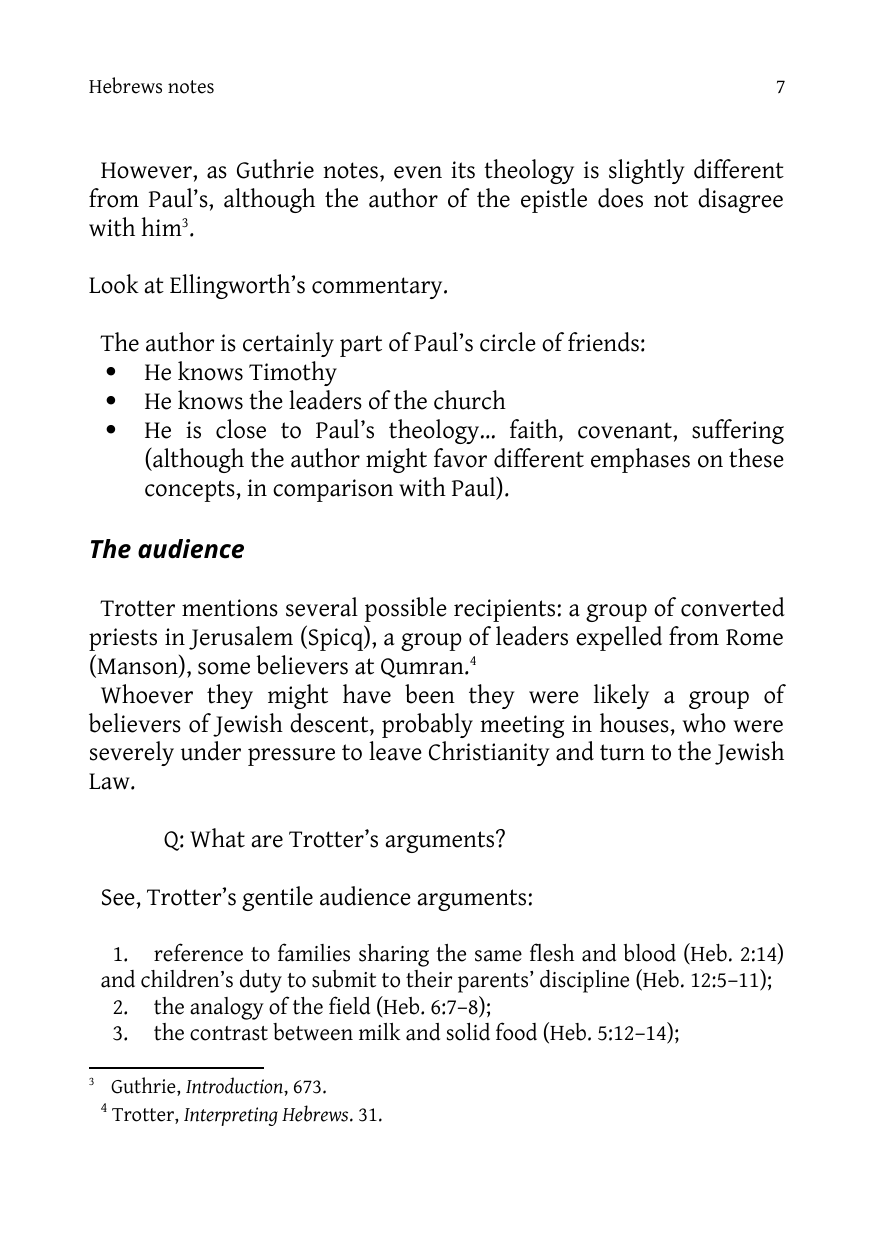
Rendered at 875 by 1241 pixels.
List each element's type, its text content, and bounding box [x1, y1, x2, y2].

text See, Trotter’s gentile audience arguments: [89, 883, 785, 912]
list He is close to Paul’s theology… faith, covenant, suffering (although the author might favor different emphases on these concepts, in comparison with Paul). [107, 416, 785, 503]
text However, as Guthrie notes, even its theology is slightly different from Paul’s, although the author of the epistle does not disagree with him. [89, 157, 785, 243]
list He knows the leaders of the church [107, 387, 785, 416]
text Look at Ellingworth’s commentary. [89, 272, 785, 301]
text Whoever they might have been they were likely a group of believers of Jewish descent, probably meeting in houses, who were severely under pressure to leave Christianity and turn to the Jewish Law. [89, 681, 785, 797]
text Guthrie, Introduction, 673. [89, 1074, 785, 1099]
text Trotter mentions several possible recipients: a group of converted priests in Jerusalem (Spicq), a group of leaders expelled from Rome (Manson), some believers at Qumran. [89, 594, 785, 681]
text 2. the analogy of the field (Heb. 6:7–8); [100, 994, 785, 1021]
list He knows Timothy [107, 358, 785, 387]
text Q: What are Trotter’s arguments? [89, 825, 785, 854]
text The author is certainly part of Paul’s circle of friends: [89, 330, 785, 358]
text 1. reference to families sharing the same flesh and blood (Heb. 2:14) and children’s duty to submit to their parents’ discipline (Heb. 12:5–11); [100, 941, 785, 994]
text 3. the contrast between milk and solid food (Heb. 5:12–14); [100, 1021, 785, 1047]
text Trotter, Interpreting Hebrews. 31. [89, 1099, 785, 1128]
subtitle The audience [89, 532, 771, 566]
